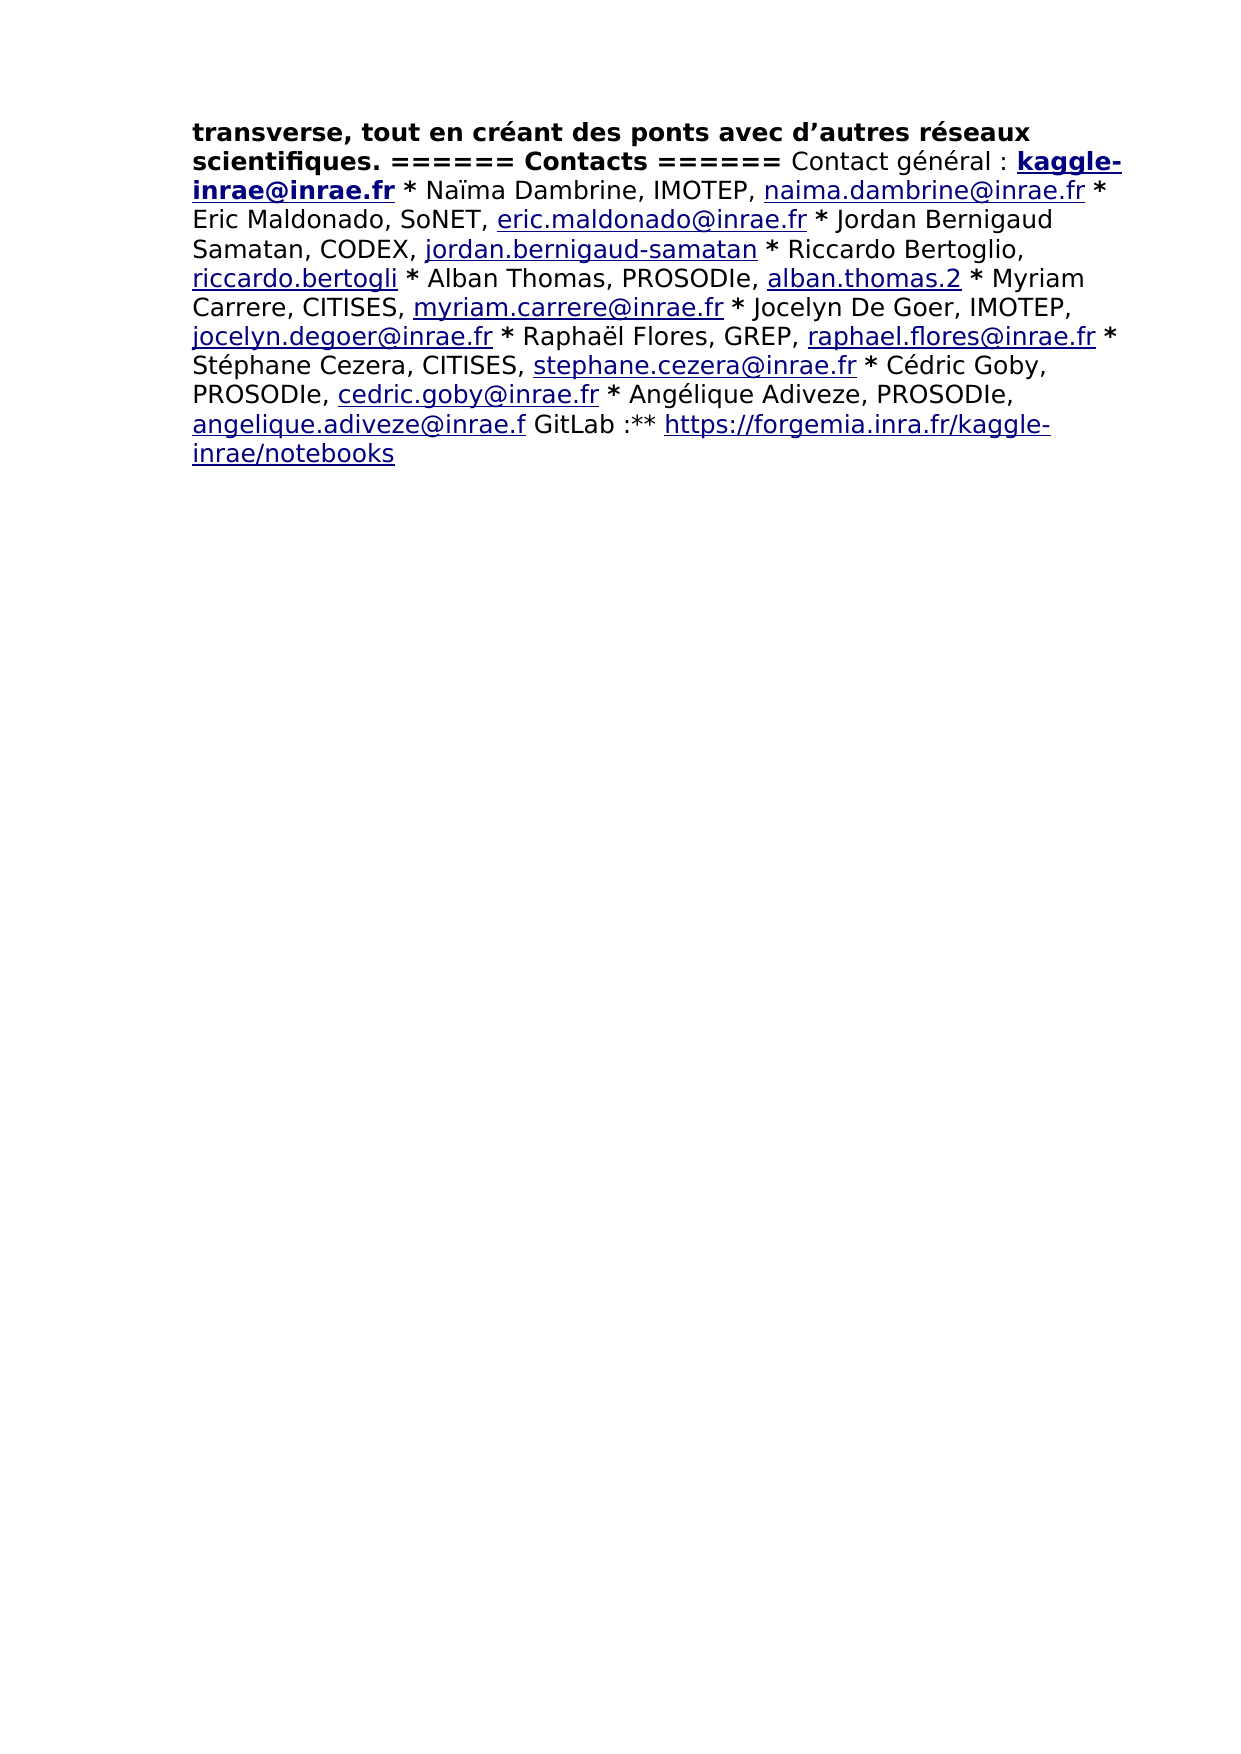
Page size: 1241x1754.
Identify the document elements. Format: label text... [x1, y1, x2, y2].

list transverse, tout en créant des ponts avec d’autres réseaux scientifiques. ====== Contacts ====== Contact général : kaggle-inrae@inrae.fr * Naïma Dambrine, IMOTEP, naima.dambrine@inrae.fr * Eric Maldonado, SoNET, eric.maldonado@inrae.fr * Jordan Bernigaud Samatan, CODEX, jordan.bernigaud-samatan * Riccardo Bertoglio, riccardo.bertogli * Alban Thomas, PROSODIe, alban.thomas.2 * Myriam Carrere, CITISES, myriam.carrere@inrae.fr * Jocelyn De Goer, IMOTEP, jocelyn.degoer@inrae.fr * Raphaël Flores, GREP, raphael.flores@inrae.fr * Stéphane Cezera, CITISES, stephane.cezera@inrae.fr * Cédric Goby, PROSODIe, cedric.goby@inrae.fr * Angélique Adiveze, PROSODIe, angelique.adiveze@inrae.f GitLab :** https://forgemia.inra.fr/kaggle-inrae/notebooks [177, 118, 1122, 468]
